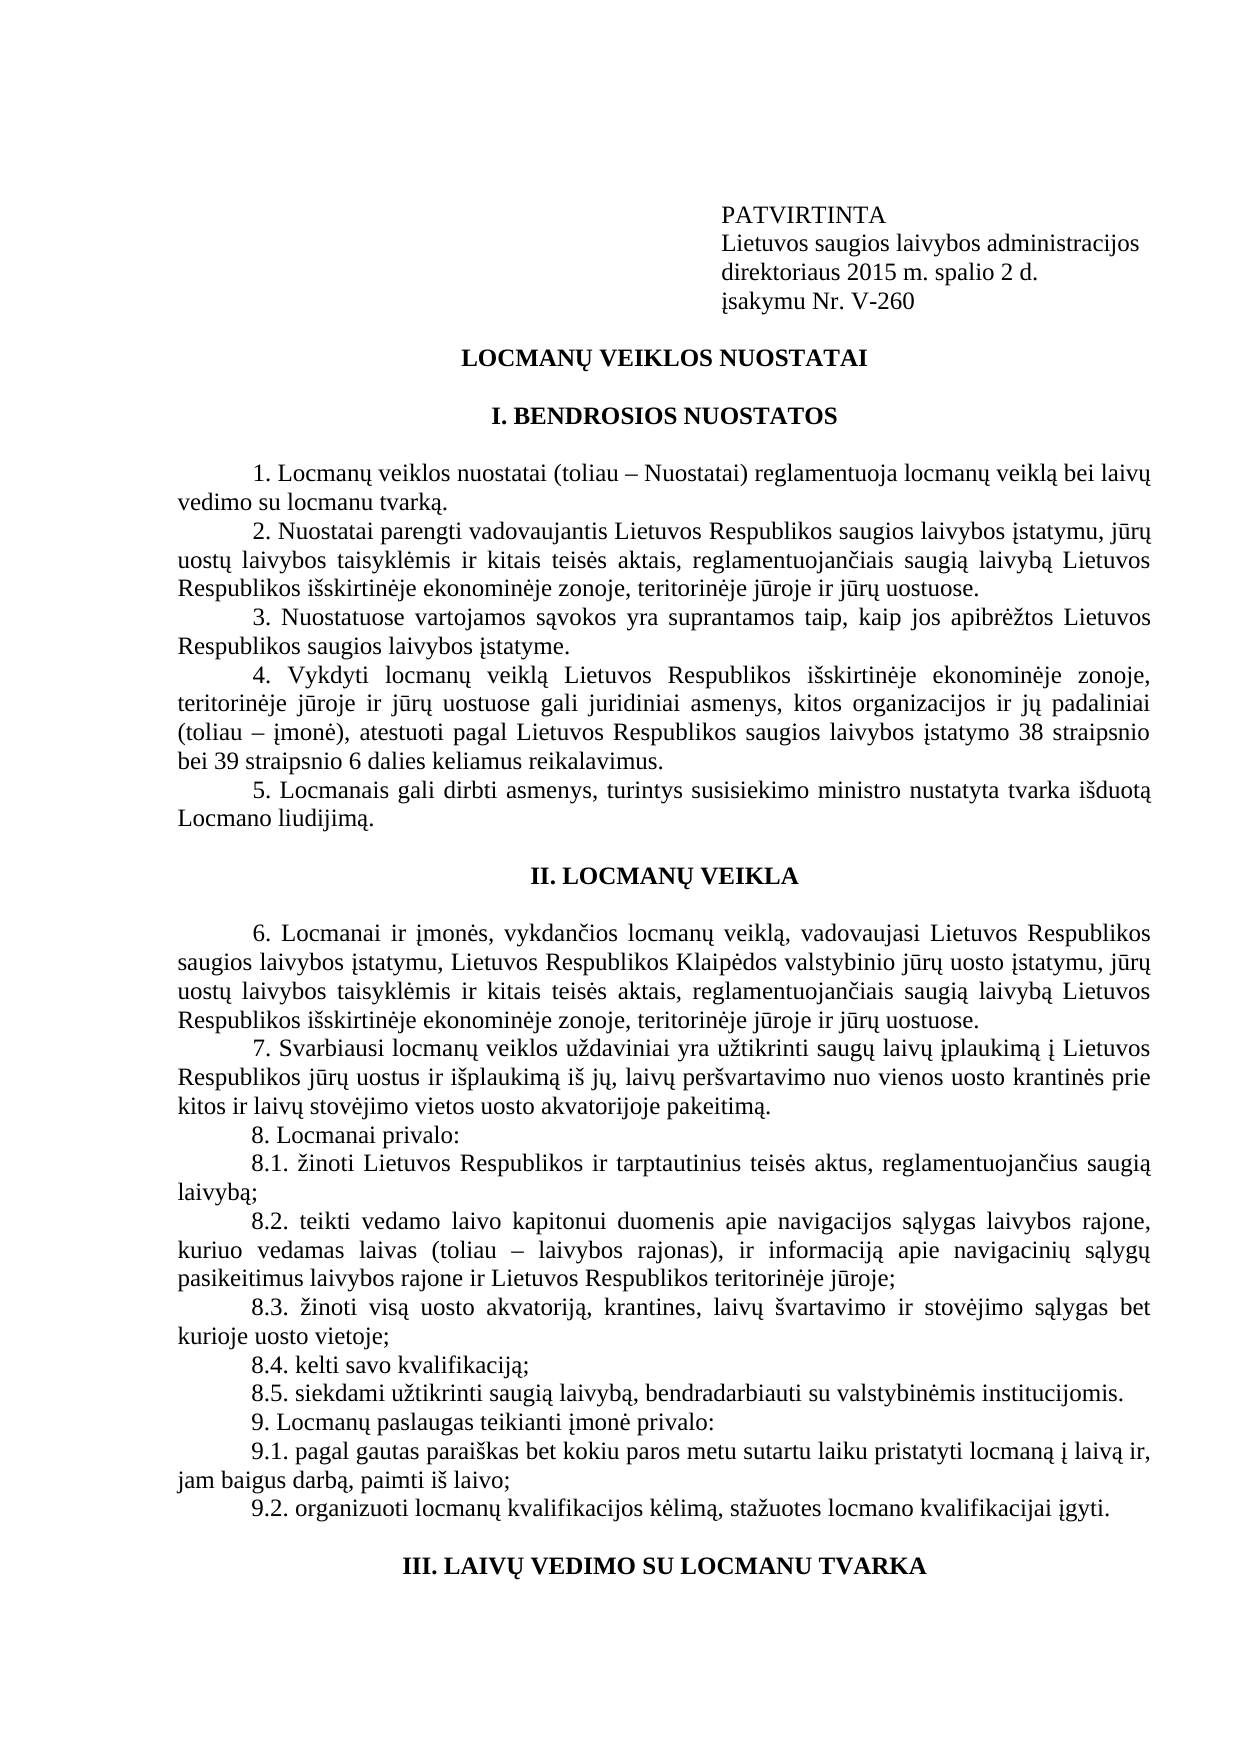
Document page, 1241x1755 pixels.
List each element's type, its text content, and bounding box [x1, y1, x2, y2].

text 8.2. teikti vedamo laivo kapitonui duomenis apie navigacijos sąlygas laivybos rajone, kuriuo vedamas laivas (toliau – laivybos rajonas), ir informaciją apie navigacinių sąlygų pasikeitimus laivybos rajone ir Lietuvos Respublikos teritorinėje jūroje; [177, 1206, 1152, 1292]
text 8.5. siekdami užtikrinti saugią laivybą, bendradarbiauti su valstybinėmis institucijomis. [177, 1378, 1152, 1407]
text 7. Svarbiausi locmanų veiklos uždaviniai yra užtikrinti saugų laivų įplaukimą į Lietuvos Respublikos jūrų uostus ir išplaukimą iš jų, laivų peršvartavimo nuo vienos uosto krantinės prie kitos ir laivų stovėjimo vietos uosto akvatorijoje pakeitimą. [177, 1033, 1152, 1120]
text 9.2. organizuoti locmanų kvalifikacijos kėlimą, stažuotes locmano kvalifikacijai įgyti. [177, 1493, 1152, 1522]
text 6. Locmanai ir įmonės, vykdančios locmanų veiklą, vadovaujasi Lietuvos Respublikos saugios laivybos įstatymu, Lietuvos Respublikos Klaipėdos valstybinio jūrų uosto įstatymu, jūrų uostų laivybos taisyklėmis ir kitais teisės aktais, reglamentuojančiais saugią laivybą Lietuvos Respublikos išskirtinėje ekonominėje zonoje, teritorinėje jūroje ir jūrų uostuose. [177, 918, 1152, 1033]
text 9. Locmanų paslaugas teikianti įmonė privalo: [177, 1407, 1152, 1436]
text I. BENDROSIOS NUOSTATOS [177, 401, 1152, 430]
text 9.1. pagal gautas paraiškas bet kokiu paros metu sutartu laiku pristatyti locmaną į laivą ir, jam baigus darbą, paimti iš laivo; [177, 1436, 1152, 1493]
text III. LAIVŲ VEDIMO SU LOCMANU TVARKA [177, 1551, 1152, 1580]
text 2. Nuostatai parengti vadovaujantis Lietuvos Respublikos saugios laivybos įstatymu, jūrų uostų laivybos taisyklėmis ir kitais teisės aktais, reglamentuojančiais saugią laivybą Lietuvos Respublikos išskirtinėje ekonominėje zonoje, teritorinėje jūroje ir jūrų uostuose. [177, 516, 1152, 602]
text 8.3. žinoti visą uosto akvatoriją, krantines, laivų švartavimo ir stovėjimo sąlygas bet kurioje uosto vietoje; [177, 1292, 1152, 1350]
text 4. Vykdyti locmanų veiklą Lietuvos Respublikos išskirtinėje ekonominėje zonoje, teritorinėje jūroje ir jūrų uostuose gali juridiniai asmenys, kitos organizacijos ir jų padaliniai (toliau – įmonė), atestuoti pagal Lietuvos Respublikos saugios laivybos įstatymo 38 straipsnio bei 39 straipsnio 6 dalies keliamus reikalavimus. [177, 660, 1152, 775]
text 8.1. žinoti Lietuvos Respublikos ir tarptautinius teisės aktus, reglamentuojančius saugią laivybą; [177, 1148, 1152, 1206]
text direktoriaus 2015 m. spalio 2 d. [177, 257, 1152, 286]
text PATVIRTINTA [646, 200, 1152, 228]
text Lietuvos saugios laivybos administracijos [177, 228, 1152, 257]
text 8.4. kelti savo kvalifikaciją; [177, 1350, 1152, 1378]
text 1. Locmanų veiklos nuostatai (toliau – Nuostatai) reglamentuoja locmanų veiklą bei laivų vedimo su locmanu tvarką. [177, 458, 1152, 516]
text II. LOCMANŲ VEIKLA [177, 861, 1152, 890]
text 5. Locmanais gali dirbti asmenys, turintys susisiekimo ministro nustatyta tvarka išduotą Locmano liudijimą. [177, 775, 1152, 832]
text LOCMANŲ VEIKLOS NUOSTATAI [177, 343, 1152, 372]
text įsakymu Nr. V-260 [177, 286, 1152, 315]
text 8. Locmanai privalo: [177, 1120, 1152, 1148]
text 3. Nuostatuose vartojamos sąvokos yra suprantamos taip, kaip jos apibrėžtos Lietuvos Respublikos saugios laivybos įstatyme. [177, 602, 1152, 660]
